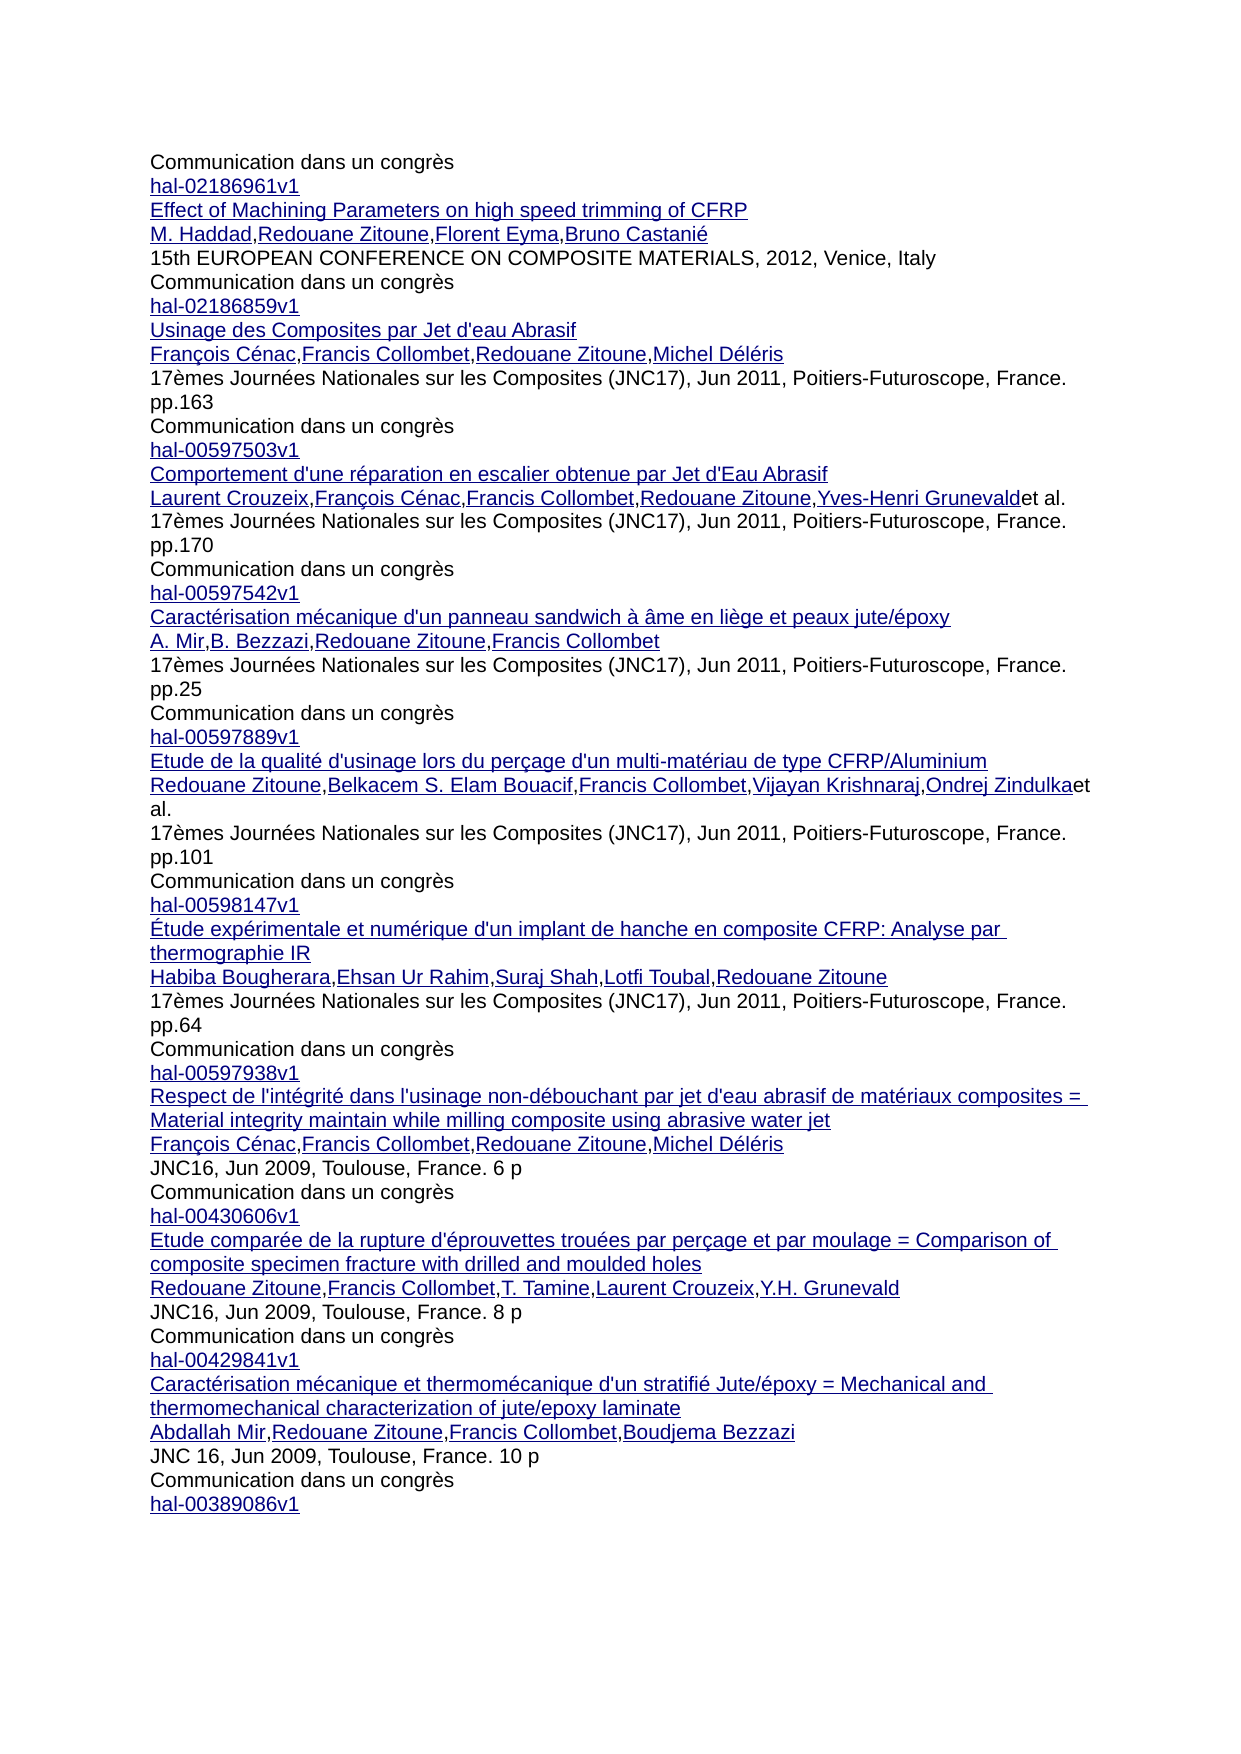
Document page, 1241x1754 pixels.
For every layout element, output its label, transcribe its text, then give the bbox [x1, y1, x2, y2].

table_cell Effect of Machining Parameters on high speed trimming of CFRP M. Haddad,Redouane Zitoune,Florent Eyma,Bruno Castanié 15th EUROPEAN CONFERENCE ON COMPOSITE MATERIALS, 2012, Venice, Italy Communication dans un congrès hal-02186859v1 [150, 198, 1090, 318]
table_cell Comportement d'une réparation en escalier obtenue par Jet d'Eau Abrasif Laurent Crouzeix,François Cénac,Francis Collombet,Redouane Zitoune,Yves-Henri Grunevaldet al. 17èmes Journées Nationales sur les Composites (JNC17), Jun 2011, Poitiers-Futuroscope, France. pp.170 Communication dans un congrès hal-00597542v1 [150, 461, 1090, 605]
table_cell Communication dans un congrès hal-02186961v1 [150, 150, 1090, 198]
table_cell Caractérisation mécanique d'un panneau sandwich à âme en liège et peaux jute/époxy A. Mir,B. Bezzazi,Redouane Zitoune,Francis Collombet 17èmes Journées Nationales sur les Composites (JNC17), Jun 2011, Poitiers-Futuroscope, France. pp.25 Communication dans un congrès hal-00597889v1 [150, 605, 1090, 749]
table_cell Etude de la qualité d'usinage lors du perçage d'un multi-matériau de type CFRP/Aluminium Redouane Zitoune,Belkacem S. Elam Bouacif,Francis Collombet,Vijayan Krishnaraj,Ondrej Zindulkaet al. 17èmes Journées Nationales sur les Composites (JNC17), Jun 2011, Poitiers-Futuroscope, France. pp.101 Communication dans un congrès hal-00598147v1 [150, 749, 1090, 917]
table_cell Étude expérimentale et numérique d'un implant de hanche en composite CFRP: Analyse par thermographie IR Habiba Bougherara,Ehsan Ur Rahim,Suraj Shah,Lotfi Toubal,Redouane Zitoune 17èmes Journées Nationales sur les Composites (JNC17), Jun 2011, Poitiers-Futuroscope, France. pp.64 Communication dans un congrès hal-00597938v1 [150, 917, 1090, 1084]
table_cell Respect de l'intégrité dans l'usinage non-débouchant par jet d'eau abrasif de matériaux composites = Material integrity maintain while milling composite using abrasive water jet François Cénac,Francis Collombet,Redouane Zitoune,Michel Déléris JNC16, Jun 2009, Toulouse, France. 6 p Communication dans un congrès hal-00430606v1 [150, 1084, 1090, 1228]
table_cell Usinage des Composites par Jet d'eau Abrasif François Cénac,Francis Collombet,Redouane Zitoune,Michel Déléris 17èmes Journées Nationales sur les Composites (JNC17), Jun 2011, Poitiers-Futuroscope, France. pp.163 Communication dans un congrès hal-00597503v1 [150, 318, 1090, 461]
table_cell Caractérisation mécanique et thermomécanique d'un stratifié Jute/époxy = Mechanical and thermomechanical characterization of jute/epoxy laminate Abdallah Mir,Redouane Zitoune,Francis Collombet,Boudjema Bezzazi JNC 16, Jun 2009, Toulouse, France. 10 p Communication dans un congrès hal-00389086v1 [150, 1372, 1090, 1516]
table_cell Etude comparée de la rupture d'éprouvettes trouées par perçage et par moulage = Comparison of composite specimen fracture with drilled and moulded holes Redouane Zitoune,Francis Collombet,T. Tamine,Laurent Crouzeix,Y.H. Grunevald JNC16, Jun 2009, Toulouse, France. 8 p Communication dans un congrès hal-00429841v1 [150, 1228, 1090, 1372]
